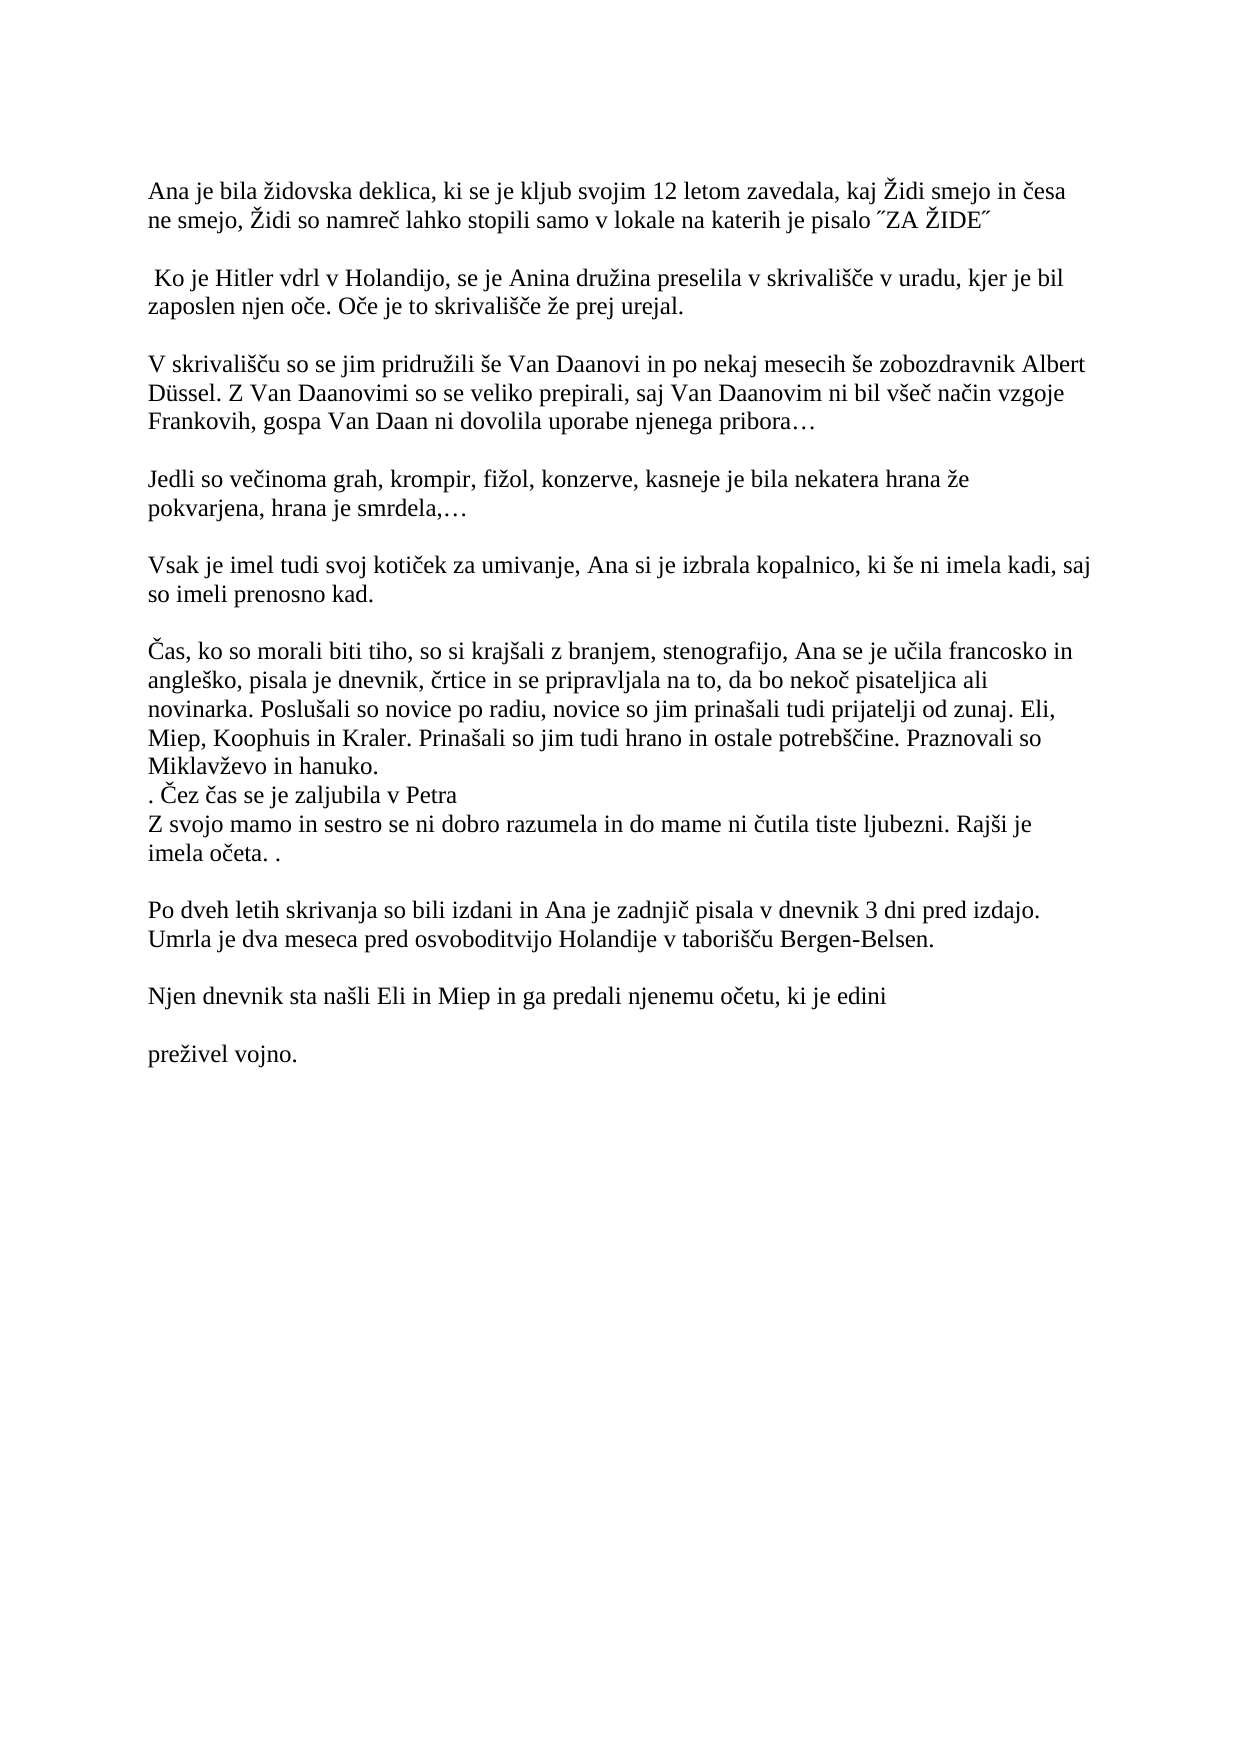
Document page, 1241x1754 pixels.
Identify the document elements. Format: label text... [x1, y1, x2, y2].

text Ana je bila židovska deklica, ki se je kljub svojim 12 letom zavedala, kaj Židi smejo in česa ne smejo, Židi so namreč lahko stopili samo v lokale na katerih je pisalo ˝ZA ŽIDE˝ Ko je Hitler vdrl v Holandijo, se je Anina družina preselila v skrivališče v uradu, kjer je bil zaposlen njen oče. Oče je to skrivališče že prej urejal. V skrivališču so se jim pridružili še Van Daanovi in po nekaj mesecih še zobozdravnik Albert Düssel. Z Van Daanovimi so se veliko prepirali, saj Van Daanovim ni bil všeč način vzgoje Frankovih, gospa Van Daan ni dovolila uporabe njenega pribora… Jedli so večinoma grah, krompir, fižol, konzerve, kasneje je bila nekatera hrana že pokvarjena, hrana je smrdela,… Vsak je imel tudi svoj kotiček za umivanje, Ana si je izbrala kopalnico, ki še ni imela kadi, saj so imeli prenosno kad. Čas, ko so morali biti tiho, so si krajšali z branjem, stenografijo, Ana se je učila francosko in angleško, pisala je dnevnik, črtice in se pripravljala na to, da bo nekoč pisateljica ali novinarka. Poslušali so novice po radiu, novice so jim prinašali tudi prijatelji od zunaj. Eli, Miep, Koophuis in Kraler. Prinašali so jim tudi hrano in ostale potrebščine. Praznovali so Miklavževo in hanuko. . Čez čas se je zaljubila v Petra Z svojo mamo in sestro se ni dobro razumela in do mame ni čutila tiste ljubezni. Rajši je imela očeta. . Po dveh letih skrivanja so bili izdani in Ana je zadnjič pisala v dnevnik 3 dni pred izdajo. Umrla je dva meseca pred osvoboditvijo Holandije v taborišču Bergen-Belsen. Njen dnevnik sta našli Eli in Miep in ga predali njenemu očetu, ki je edini [148, 148, 1093, 1039]
text preživel vojno. [148, 1039, 1093, 1068]
